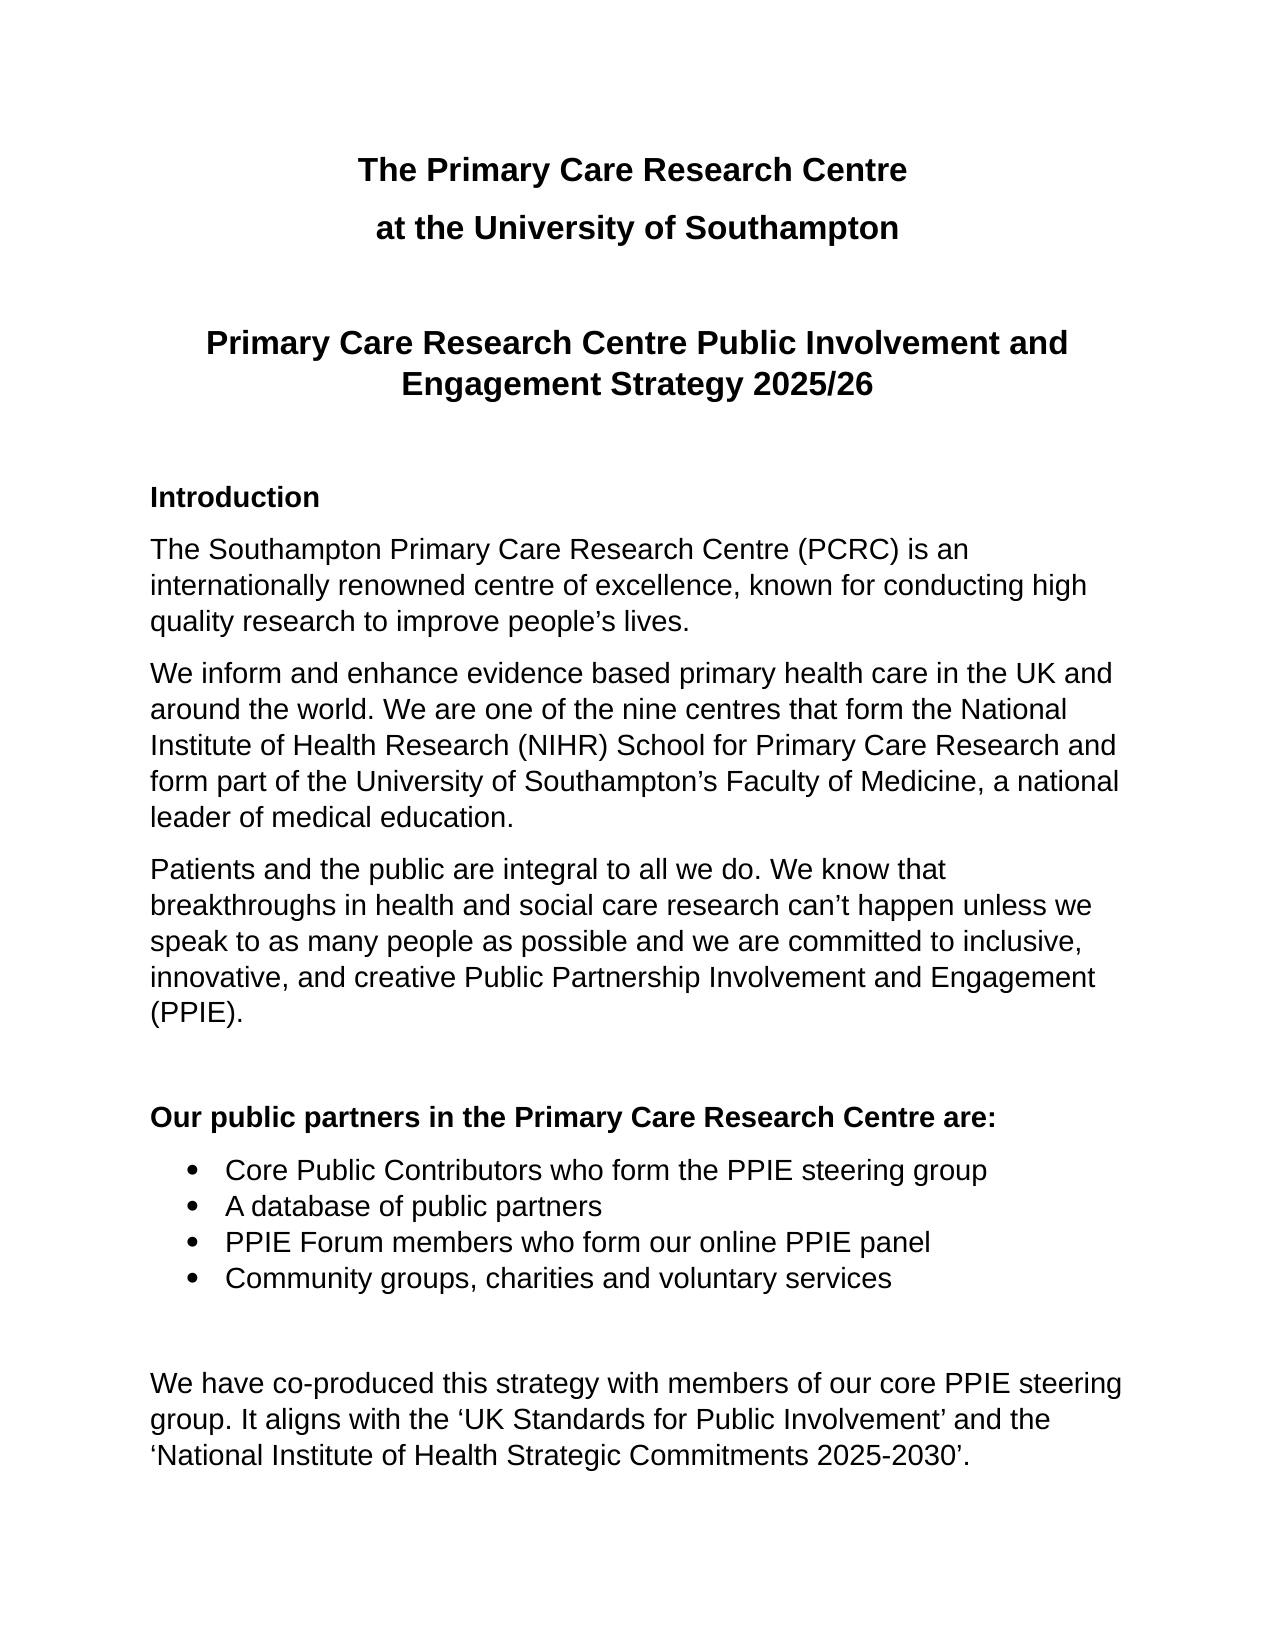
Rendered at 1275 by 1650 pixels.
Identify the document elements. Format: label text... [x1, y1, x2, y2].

text The Southampton Primary Care Research Centre (PCRC) is an internationally renowned centre of excellence, known for conducting high quality research to improve people’s lives. [150, 532, 1125, 637]
list A database of public partners [187, 1189, 1125, 1223]
text Patients and the public are integral to all we do. We know that breakthroughs in health and social care research can’t happen unless we speak to as many people as possible and we are committed to inclusive, innovative, and creative Public Partnership Involvement and Engagement (PPIE). [150, 852, 1125, 1029]
text We inform and enhance evidence based primary health care in the UK and around the world. We are one of the nine centres that form the National Institute of Health Research (NIHR) School for Primary Care Research and form part of the University of Southampton’s Faculty of Medicine, a national leader of medical education. [150, 656, 1125, 833]
text We have co-produced this strategy with members of our core PPIE steering group. It aligns with the ‘UK Standards for Public Involvement’ and the ‘National Institute of Health Strategic Commitments 2025-2030’. [150, 1366, 1125, 1471]
text Introduction [150, 479, 1125, 513]
list Core Public Contributors who form the PPIE steering group [187, 1153, 1125, 1187]
list PPIE Forum members who form our online PPIE panel [187, 1225, 1125, 1259]
list Community groups, charities and voluntary services [187, 1261, 1125, 1295]
text Our public partners in the Primary Care Research Centre are: [150, 1100, 1125, 1134]
text Primary Care Research Centre Public Involvement and Engagement Strategy 2025/26 [150, 323, 1125, 403]
text The Primary Care Research Centre [150, 150, 1125, 188]
text at the University of Southampton [150, 208, 1125, 246]
